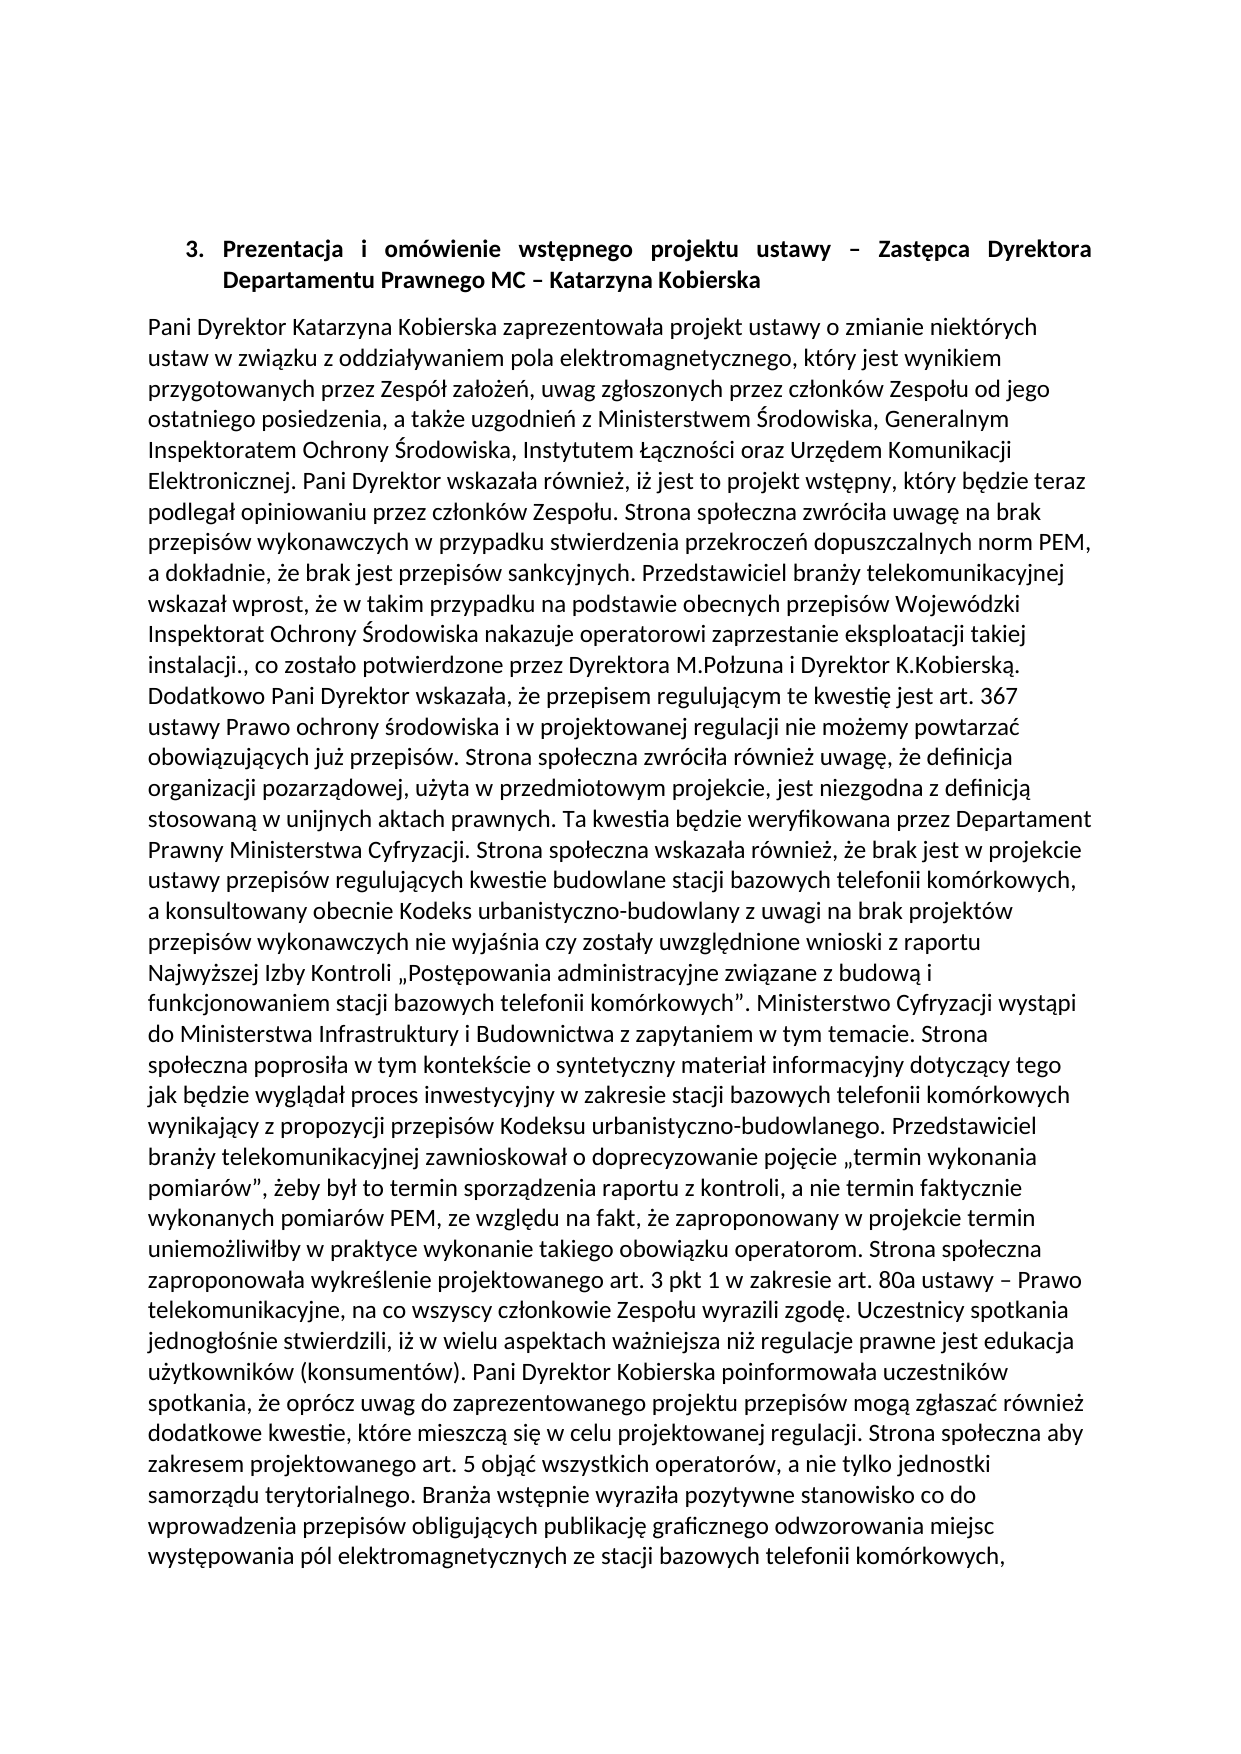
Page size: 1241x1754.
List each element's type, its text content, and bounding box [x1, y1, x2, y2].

text Pani Dyrektor Katarzyna Kobierska zaprezentowała projekt ustawy o zmianie niektórych ustaw w związku z oddziaływaniem pola elektromagnetycznego, który jest wynikiem przygotowanych przez Zespół założeń, uwag zgłoszonych przez członków Zespołu od jego ostatniego posiedzenia, a także uzgodnień z Ministerstwem Środowiska, Generalnym Inspektoratem Ochrony Środowiska, Instytutem Łączności oraz Urzędem Komunikacji Elektronicznej. Pani Dyrektor wskazała również, iż jest to projekt wstępny, który będzie teraz podlegał opiniowaniu przez członków Zespołu. Strona społeczna zwróciła uwagę na brak przepisów wykonawczych w przypadku stwierdzenia przekroczeń dopuszczalnych norm PEM, a dokładnie, że brak jest przepisów sankcyjnych. Przedstawiciel branży telekomunikacyjnej wskazał wprost, że w takim przypadku na podstawie obecnych przepisów Wojewódzki Inspektorat Ochrony Środowiska nakazuje operatorowi zaprzestanie eksploatacji takiej instalacji., co zostało potwierdzone przez Dyrektora M.Połzuna i Dyrektor K.Kobierską. Dodatkowo Pani Dyrektor wskazała, że przepisem regulującym te kwestię jest art. 367 ustawy Prawo ochrony środowiska i w projektowanej regulacji nie możemy powtarzać obowiązujących już przepisów. Strona społeczna zwróciła również uwagę, że definicja organizacji pozarządowej, użyta w przedmiotowym projekcie, jest niezgodna z definicją stosowaną w unijnych aktach prawnych. Ta kwestia będzie weryfikowana przez Departament Prawny Ministerstwa Cyfryzacji. Strona społeczna wskazała również, że brak jest w projekcie ustawy przepisów regulujących kwestie budowlane stacji bazowych telefonii komórkowych, a konsultowany obecnie Kodeks urbanistyczno-budowlany z uwagi na brak projektów przepisów wykonawczych nie wyjaśnia czy zostały uwzględnione wnioski z raportu Najwyższej Izby Kontroli „Postępowania administracyjne związane z budową i funkcjonowaniem stacji bazowych telefonii komórkowych”. Ministerstwo Cyfryzacji wystąpi do Ministerstwa Infrastruktury i Budownictwa z zapytaniem w tym temacie. Strona społeczna poprosiła w tym kontekście o syntetyczny materiał informacyjny dotyczący tego jak będzie wyglądał proces inwestycyjny w zakresie stacji bazowych telefonii komórkowych wynikający z propozycji przepisów Kodeksu urbanistyczno-budowlanego. Przedstawiciel branży telekomunikacyjnej zawnioskował o doprecyzowanie pojęcie „termin wykonania pomiarów”, żeby był to termin sporządzenia raportu z kontroli, a nie termin faktycznie wykonanych pomiarów PEM, ze względu na fakt, że zaproponowany w projekcie termin uniemożliwiłby w praktyce wykonanie takiego obowiązku operatorom. Strona społeczna zaproponowała wykreślenie projektowanego art. 3 pkt 1 w zakresie art. 80a ustawy – Prawo telekomunikacyjne, na co wszyscy członkowie Zespołu wyrazili zgodę. Uczestnicy spotkania jednogłośnie stwierdzili, iż w wielu aspektach ważniejsza niż regulacje prawne jest edukacja użytkowników (konsumentów). Pani Dyrektor Kobierska poinformowała uczestników spotkania, że oprócz uwag do zaprezentowanego projektu przepisów mogą zgłaszać również dodatkowe kwestie, które mieszczą się w celu projektowanej regulacji. Strona społeczna aby zakresem projektowanego art. 5 objąć wszystkich operatorów, a nie tylko jednostki samorządu terytorialnego. Branża wstępnie wyraziła pozytywne stanowisko co do wprowadzenia przepisów obligujących publikację graficznego odwzorowania miejsc występowania pól elektromagnetycznych ze stacji bazowych telefonii komórkowych, [148, 311, 1093, 1571]
list Prezentacja i omówienie wstępnego projektu ustawy – Zastępca Dyrektora Departamentu Prawnego MC – Katarzyna Kobierska [185, 234, 1093, 295]
